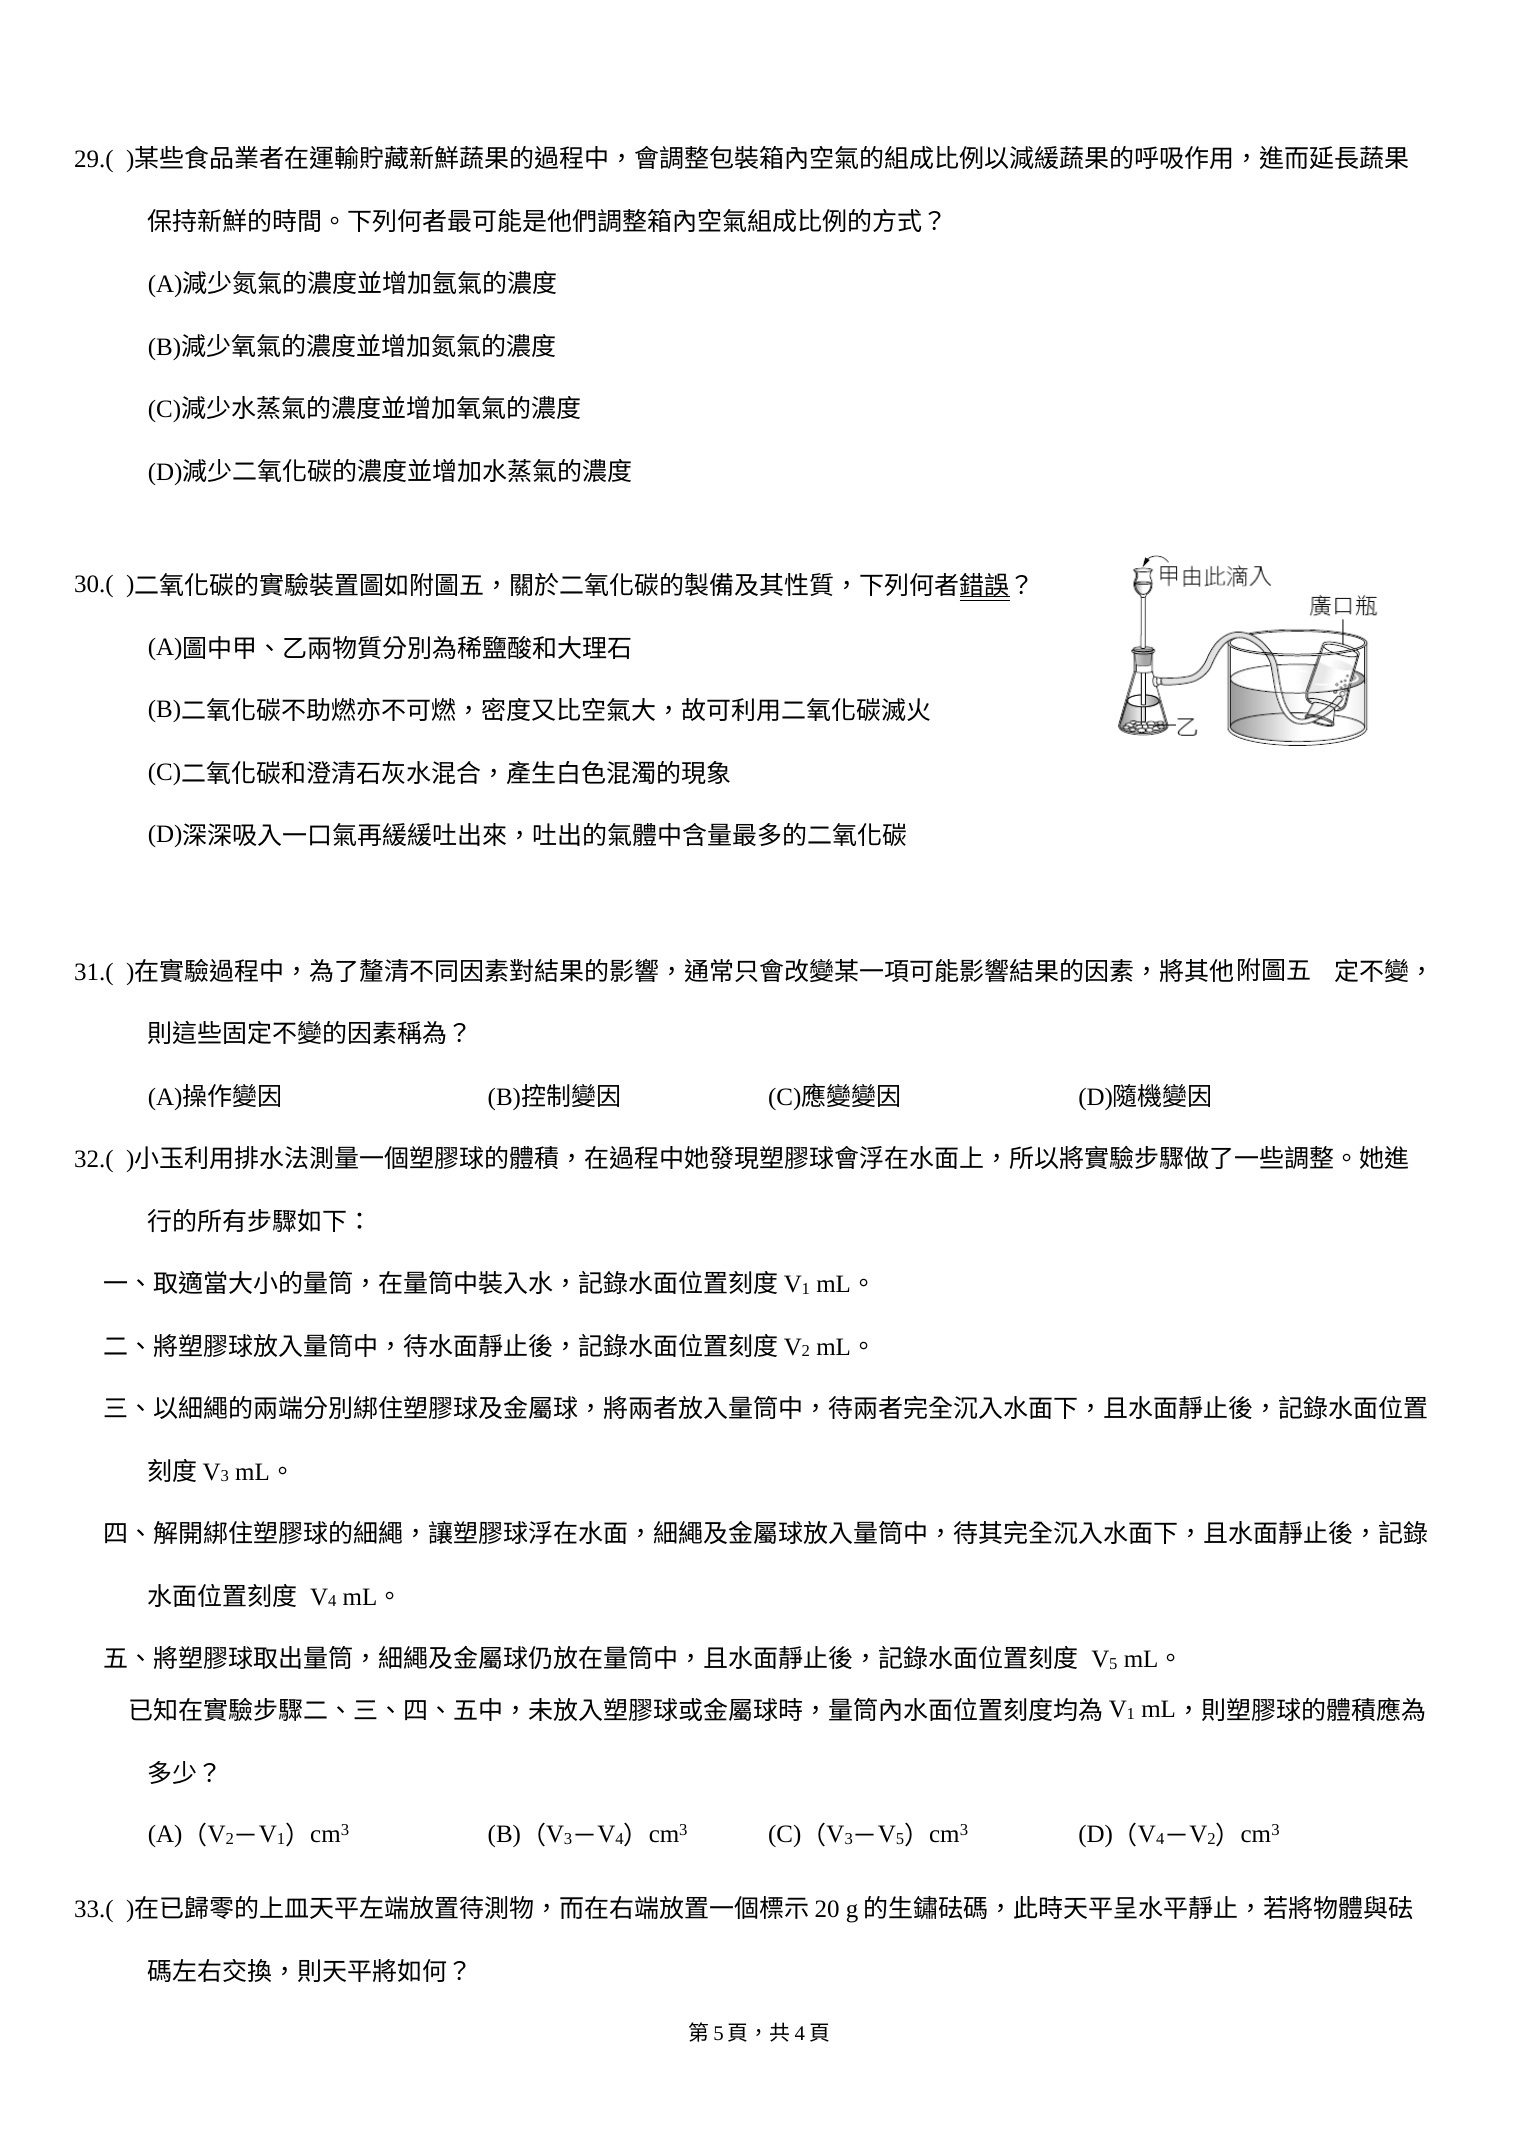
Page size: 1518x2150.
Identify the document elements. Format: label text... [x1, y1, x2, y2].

text (A)圖中甲、乙兩物質分別為稀鹽酸和大理石 [74, 615, 1115, 677]
text (B)二氧化碳不助燃亦不可燃，密度又比空氣大，故可利用二氧化碳滅火 [74, 677, 1115, 740]
text (A)操作變因 (B)控制變因 (C)應變變因 (D)隨機變因 [74, 1052, 1429, 1115]
text 31.( )在實驗過程中，為了釐清不同因素對結果的影響，通常只會改變某一項可能影響結果的因素，將其他因素則固定不變，則這些固定不變的因素稱為？ [74, 927, 1429, 1052]
text (A)減少氮氣的濃度並增加氬氣的濃度 [74, 240, 1429, 302]
text 附圖五 [1236, 950, 1332, 987]
text 已知在實驗步驟二、三、四、五中，未放入塑膠球或金屬球時，量筒內水面位置刻度均為V1 mL，則塑膠球的體積應為多少？ [103, 1677, 1432, 1802]
text 29.( )某些食品業者在運輸貯藏新鮮蔬果的過程中，會調整包裝箱內空氣的組成比例以減緩蔬果的呼吸作用，進而延長蔬果保持新鮮的時間。下列何者最可能是他們調整箱內空氣組成比例的方式？ [74, 115, 1429, 240]
text 五、將塑膠球取出量筒，細繩及金屬球仍放在量筒中，且水面靜止後，記錄水面位置刻度 V5 mL。 [103, 1615, 1429, 1677]
text (A)（V2－V1）cm3 (B)（V3－V4）cm3 (C)（V3－V5）cm3 (D)（V4－V2）cm3 [74, 1802, 1432, 1865]
text (B)減少氧氣的濃度並增加氮氣的濃度 [74, 302, 1429, 365]
text 四、解開綁住塑膠球的細繩，讓塑膠球浮在水面，細繩及金屬球放入量筒中，待其完全沉入水面下，且水面靜止後，記錄水面位置刻度 V4 mL。 [103, 1490, 1429, 1615]
text 32.( )小玉利用排水法測量一個塑膠球的體積，在過程中她發現塑膠球會浮在水面上，所以將實驗步驟做了一些調整。她進行的所有步驟如下： [74, 1115, 1429, 1240]
text 二、將塑膠球放入量筒中，待水面靜止後，記錄水面位置刻度V2 mL。 [103, 1302, 1429, 1365]
text (D)深深吸入一口氣再緩緩吐出來，吐出的氣體中含量最多的二氧化碳 [74, 802, 1429, 865]
text (C)二氧化碳和澄清石灰水混合，產生白色混濁的現象 [74, 740, 1429, 802]
text 33.( )在已歸零的上皿天平左端放置待測物，而在右端放置一個標示20 g的生鏽砝碼，此時天平呈水平靜止，若將物體與砝碼左右交換，則天平將如何？ [74, 1865, 1429, 1990]
text 三、以細繩的兩端分別綁住塑膠球及金屬球，將兩者放入量筒中，待兩者完全沉入水面下，且水面靜止後，記錄水面位置刻度V3 mL。 [103, 1365, 1429, 1490]
text (C)減少水蒸氣的濃度並增加氧氣的濃度 [74, 365, 1429, 427]
text (D)減少二氧化碳的濃度並增加水蒸氣的濃度 [74, 427, 1429, 490]
text [1384, 615, 1429, 677]
text 30.( )二氧化碳的實驗裝置圖如附圖五，關於二氧化碳的製備及其性質，下列何者錯誤？ [74, 552, 1429, 615]
text [1384, 677, 1429, 740]
text 一、取適當大小的量筒，在量筒中裝入水，記錄水面位置刻度V1 mL。 [103, 1240, 1429, 1302]
